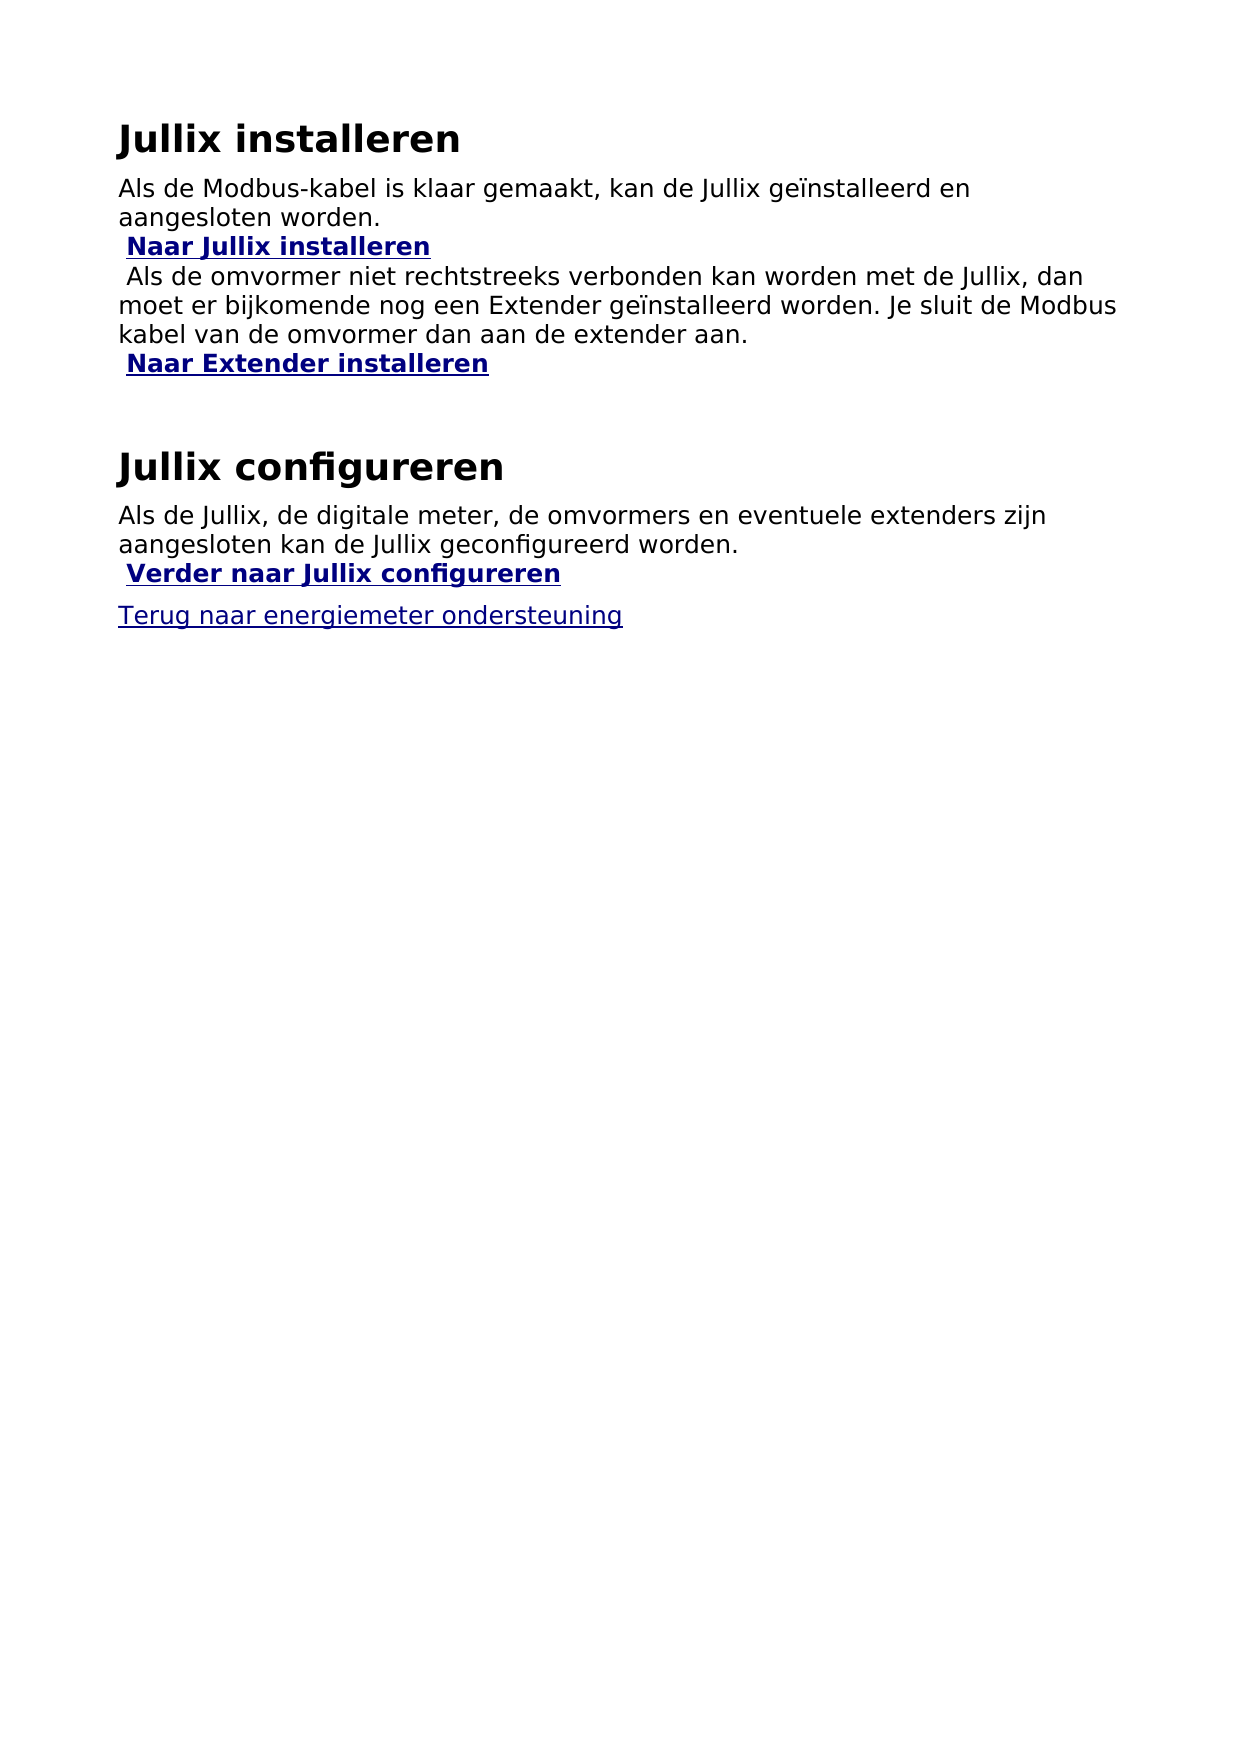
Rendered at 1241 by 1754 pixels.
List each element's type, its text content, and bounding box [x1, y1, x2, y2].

subtitle Jullix installeren [118, 118, 1122, 162]
text Als de Modbus-kabel is klaar gemaakt, kan de Jullix geïnstalleerd en aangesloten worden. Naar Jullix installeren Als de omvormer niet rechtstreeks verbonden kan worden met de Jullix, dan moet er bijkomende nog een Extender geïnstalleerd worden. Je sluit de Modbus kabel van de omvormer dan aan de extender aan. Naar Extender installeren [118, 174, 1122, 408]
subtitle Jullix configureren [118, 445, 1122, 489]
text Terug naar energiemeter ondersteuning [118, 601, 1122, 630]
text Als de Jullix, de digitale meter, de omvormers en eventuele extenders zijn aangesloten kan de Jullix geconfigureerd worden. Verder naar Jullix configureren [118, 501, 1122, 589]
